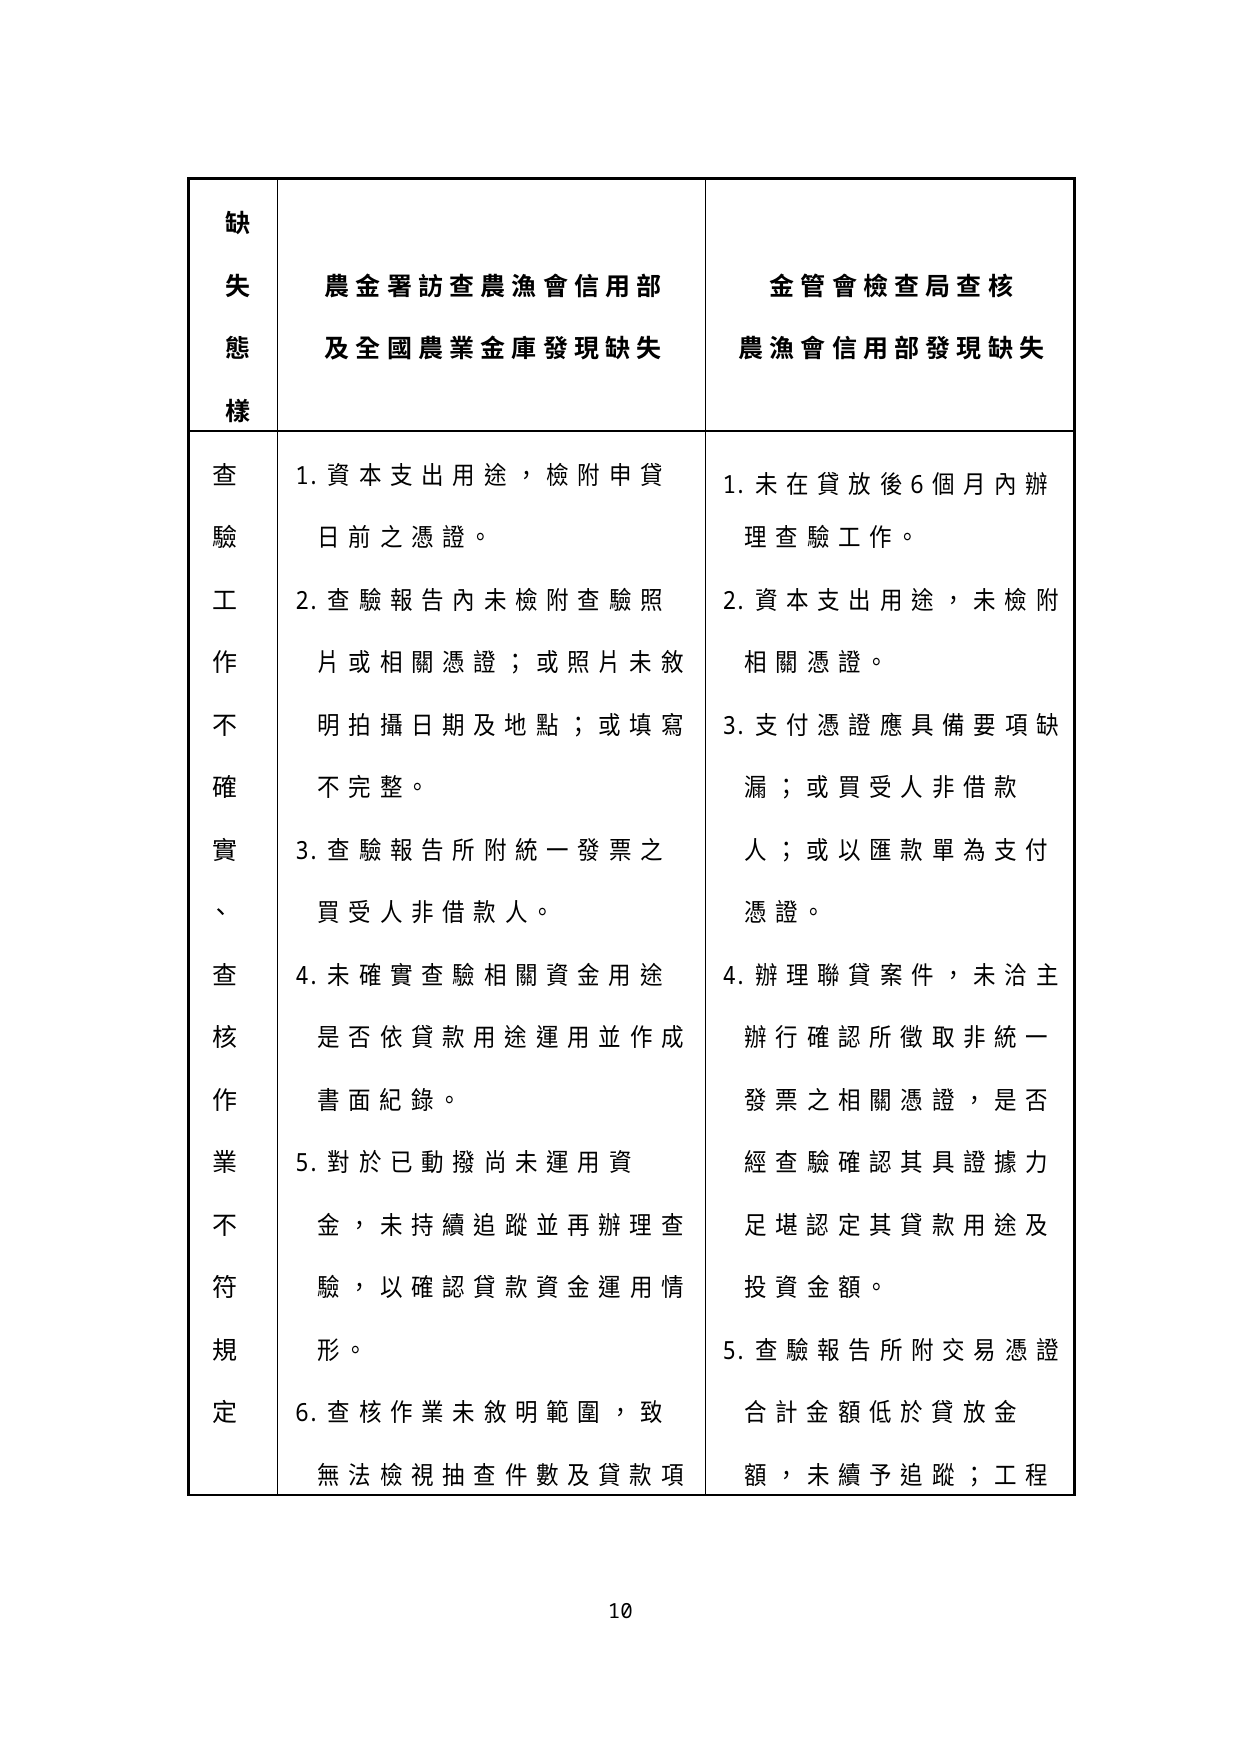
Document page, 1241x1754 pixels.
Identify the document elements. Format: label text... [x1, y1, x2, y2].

table_header 金管會檢查局查核 農漁會信用部發現缺失 [706, 180, 1073, 430]
table_header 缺失態樣 [190, 180, 277, 430]
table_cell 1.未在貸放後6個月內辦理查驗工作。 2.資本支出用途，未檢附相關憑證。 3.支付憑證應具備要項缺漏；或買受人非借款人；或以匯款單為支付憑證。 4.辦理聯貸案件，未洽主辦行確認所徵取非統一發票之相關憑證，是否經查驗確認其具證據力足堪認定其貸款用途及投資金額。 5.查驗報告所附交易憑證合計金額低於貸放金額，未續予追蹤；工程 [706, 432, 1073, 1494]
table_cell 1.資本支出用途，檢附申貸日前之憑證。 2.查驗報告內未檢附查驗照片或相關憑證；或照片未敘明拍攝日期及地點；或填寫不完整。 3.查驗報告所附統一發票之買受人非借款人。 4.未確實查驗相關資金用途是否依貸款用途運用並作成書面紀錄。 5.對於已動撥尚未運用資金，未持續追蹤並再辦理查驗，以確認貸款資金運用情形。 6.查核作業未敘明範圍，致無法檢視抽查件數及貸款項 [278, 432, 705, 1494]
table_header 農金署訪查農漁會信用部 及全國農業金庫發現缺失 [278, 180, 705, 430]
table_cell 查驗工作不確實、查核作業不符規定 [190, 432, 277, 1494]
